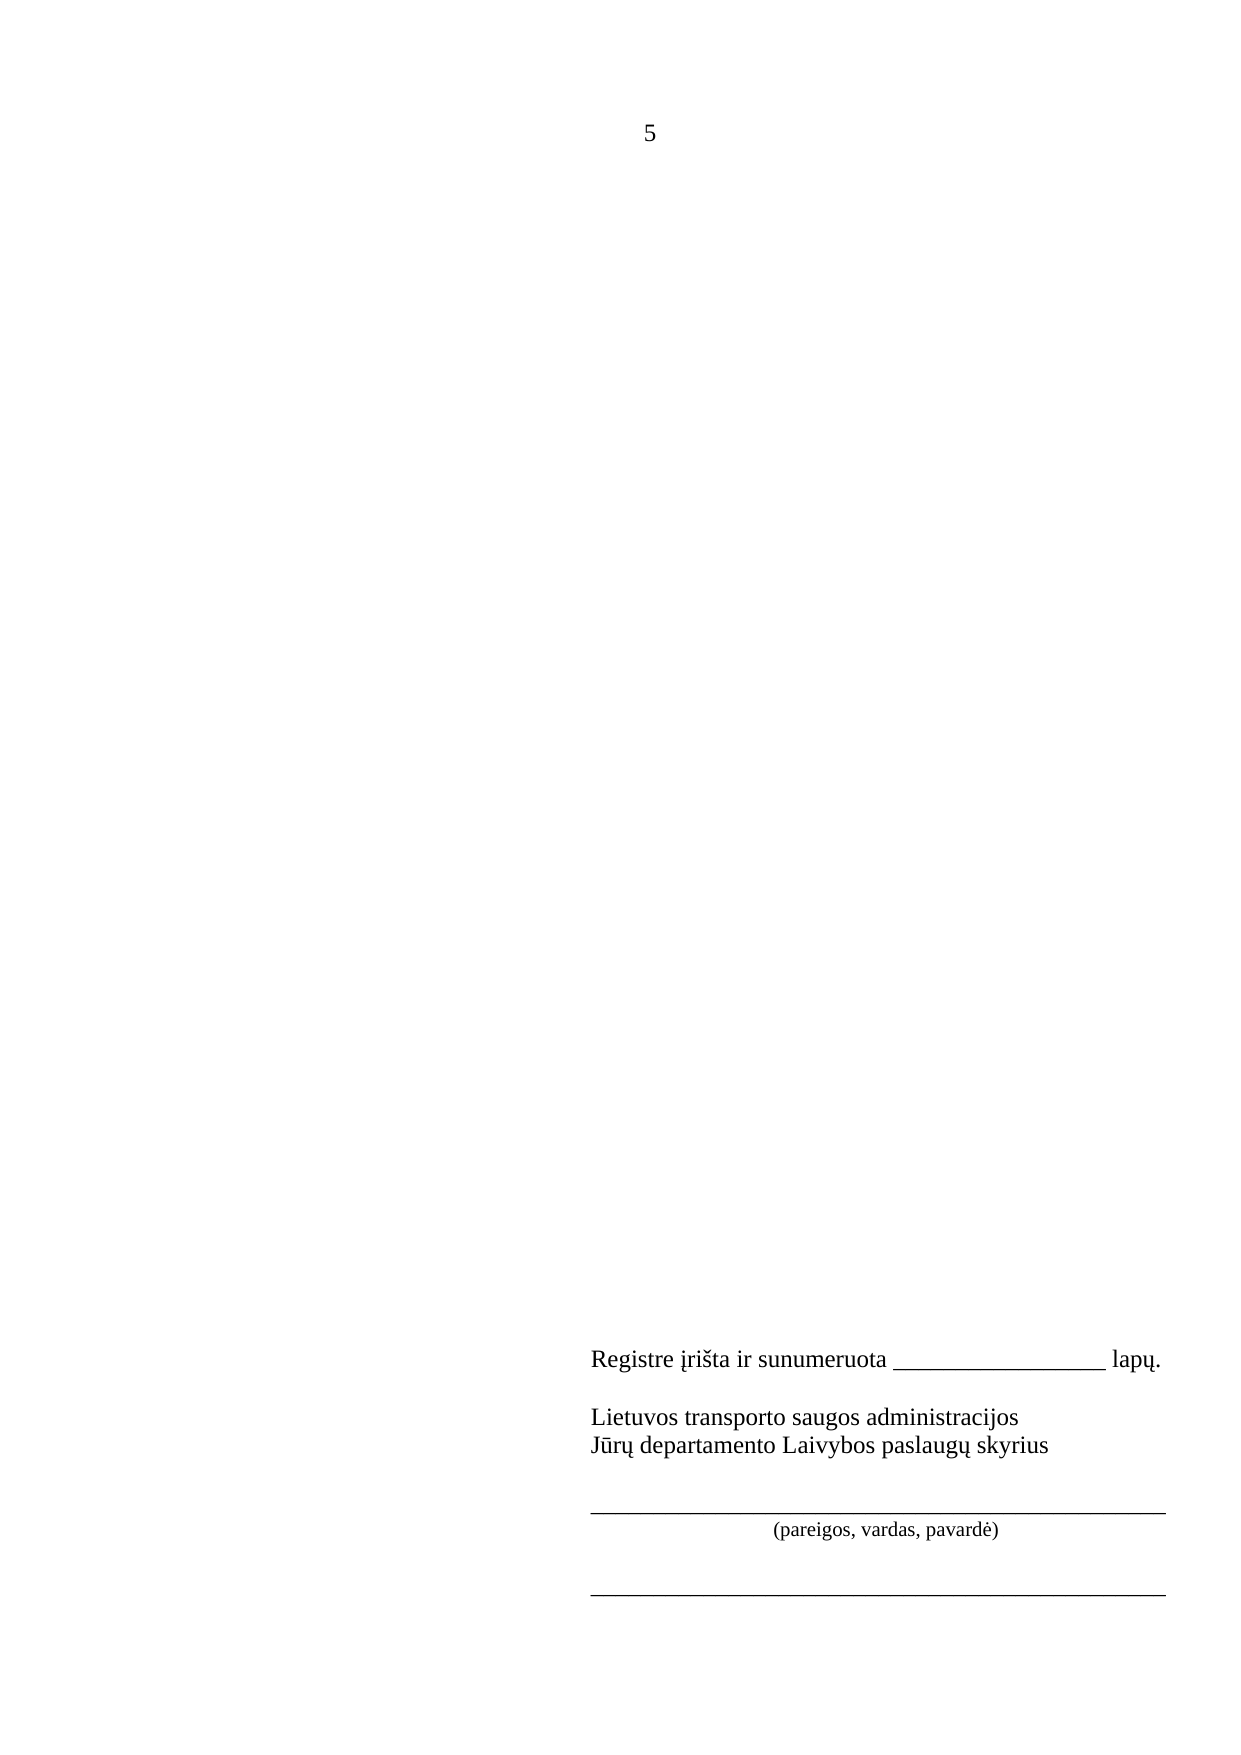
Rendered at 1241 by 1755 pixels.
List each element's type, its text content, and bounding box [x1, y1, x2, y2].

text ______________________________________________ [591, 1570, 1181, 1598]
text (pareigos, vardas, pavardė) [591, 1517, 1181, 1541]
text ______________________________________________ [591, 1488, 1181, 1517]
text Jūrų departamento Laivybos paslaugų skyrius [591, 1431, 1181, 1459]
text Lietuvos transporto saugos administracijos [591, 1402, 1181, 1431]
text Registre įrišta ir sunumeruota _________________ lapų. [591, 1344, 1181, 1373]
